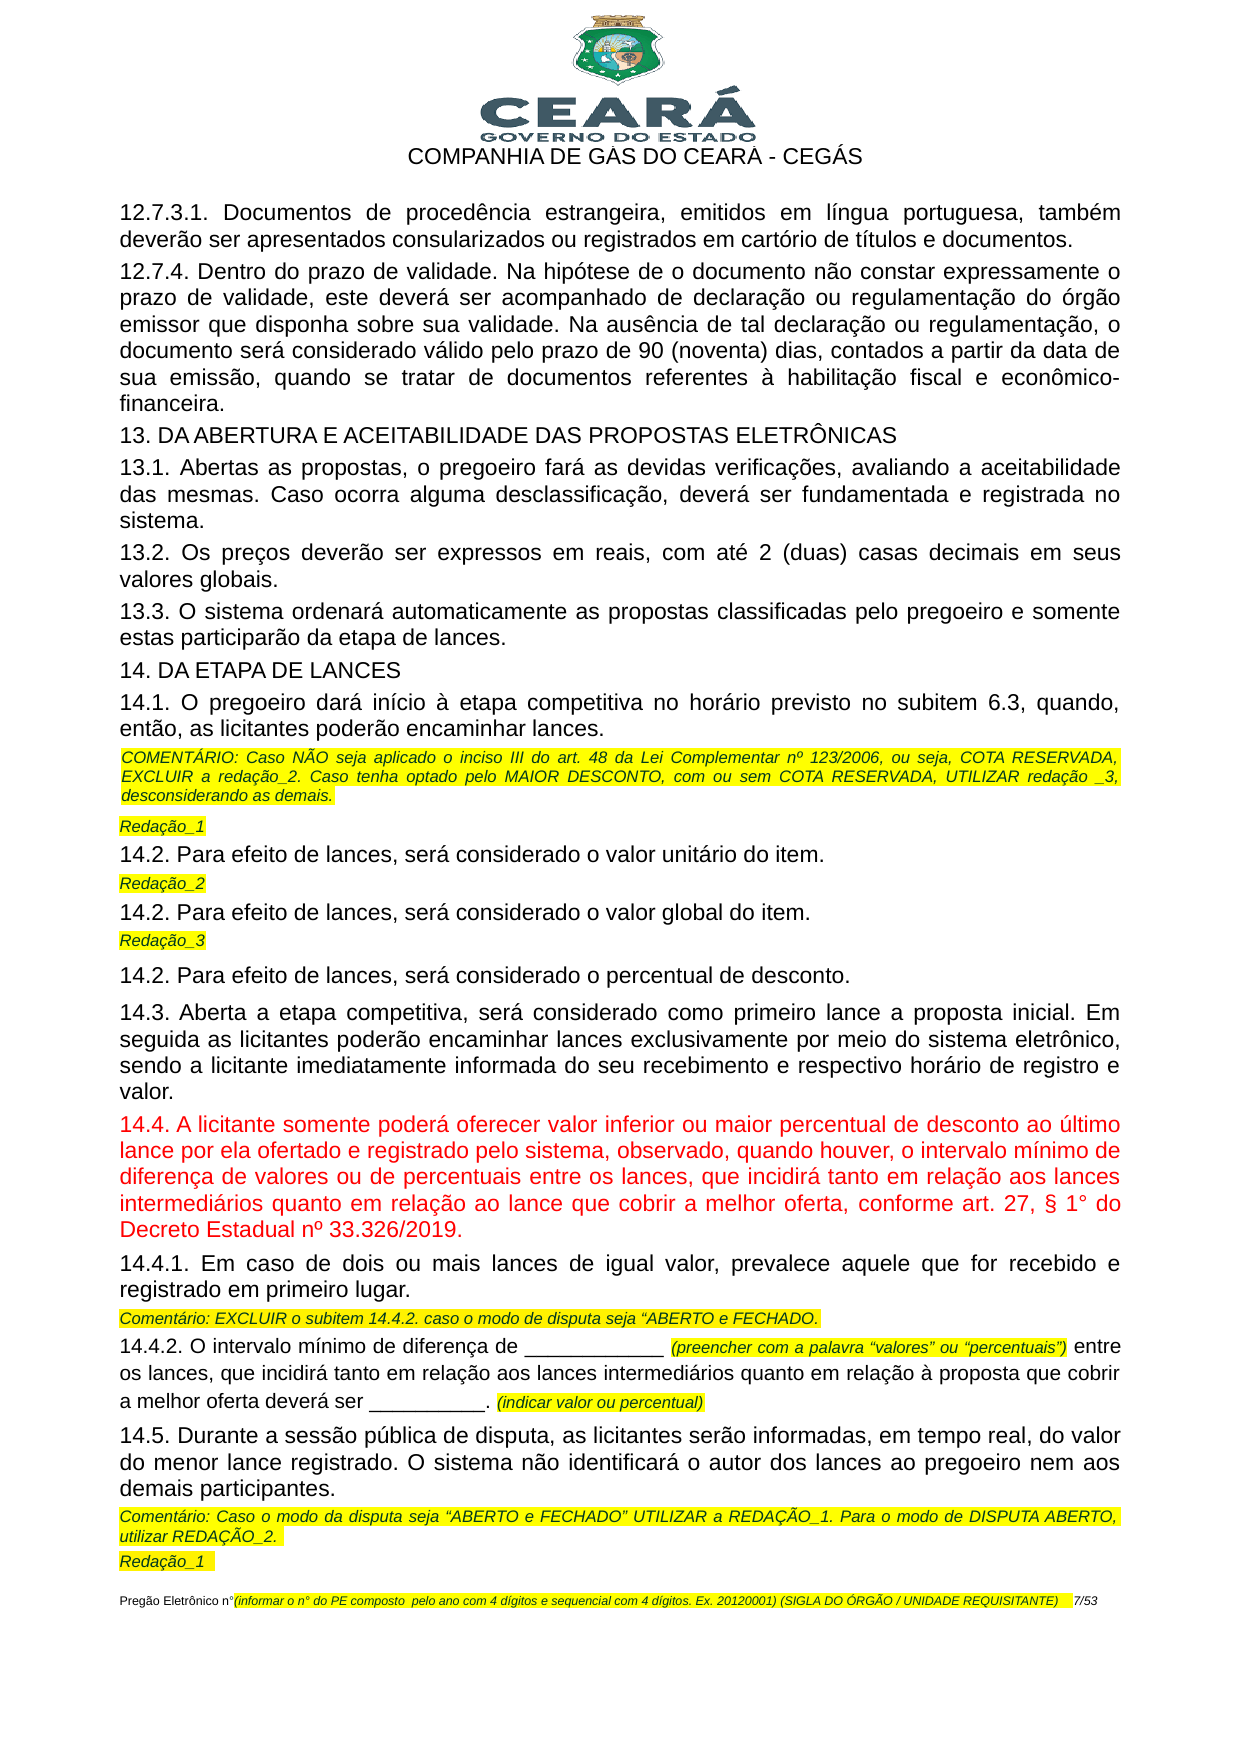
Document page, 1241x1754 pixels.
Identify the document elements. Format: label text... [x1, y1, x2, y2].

text 13.2. Os preços deverão ser expressos em reais, com até 2 (duas) casas decimais em seus valores globais. [119, 539, 1121, 592]
text 14.2. Para efeito de lances, será considerado o valor unitário do item. [119, 841, 1121, 868]
list 14.4.2. O intervalo mínimo de diferença de ____________ (preencher com a palavra “valores” ou “percentuais”) entre os lances, que incidirá tanto em relação aos lances intermediários quanto em relação à proposta que cobrir a melhor oferta deverá ser __________. (indicar valor ou percentual) [119, 1334, 1121, 1413]
picture [454, 10, 783, 146]
text COMENTÁRIO: Caso NÃO seja aplicado o inciso III do art. 48 da Lei Complementar nº 123/2006, ou seja, COTA RESERVADA, EXCLUIR a redação_2. Caso tenha optado pelo MAIOR DESCONTO, com ou sem COTA RESERVADA, UTILIZAR redação _3, desconsiderando as demais. [121, 748, 1121, 805]
text 14.2. Para efeito de lances, será considerado o percentual de desconto. [119, 962, 1121, 988]
text 13.3. O sistema ordenará automaticamente as propostas classificadas pelo pregoeiro e somente estas participarão da etapa de lances. [119, 598, 1121, 651]
text 14.2. Para efeito de lances, será considerado o valor global do item. [119, 899, 1121, 925]
text Redação_1 [119, 1551, 1121, 1571]
text Redação_2 [119, 874, 1120, 893]
text 13. DA ABERTURA E ACEITABILIDADE DAS PROPOSTAS ELETRÔNICAS [119, 422, 1121, 448]
text Redação_1 [119, 816, 1120, 836]
text 14.4.1. Em caso de dois ou mais lances de igual valor, prevalece aquele que for recebido e registrado em primeiro lugar. [119, 1250, 1121, 1303]
text 14. DA ETAPA DE LANCES [119, 657, 1121, 683]
text Comentário: EXCLUIR o subitem 14.4.2. caso o modo de disputa seja “ABERTO e FECHADO. [119, 1309, 1121, 1328]
text Redação_3 [119, 931, 1121, 950]
text 12.7.4. Dentro do prazo de validade. Na hipótese de o documento não constar expressamente o prazo de validade, este deverá ser acompanhado de declaração ou regulamentação do órgão emissor que disponha sobre sua validade. Na ausência de tal declaração ou regulamentação, o documento será considerado válido pelo prazo de 90 (noventa) dias, contados a partir da data de sua emissão, quando se tratar de documentos referentes à habilitação fiscal e econômico-financeira. [119, 258, 1121, 416]
text 14.1. O pregoeiro dará início à etapa competitiva no horário previsto no subitem 6.3, quando, então, as licitantes poderão encaminhar lances. [119, 689, 1121, 742]
text 12.7.3.1. Documentos de procedência estrangeira, emitidos em língua portuguesa, também deverão ser apresentados consularizados ou registrados em cartório de títulos e documentos. [119, 199, 1121, 252]
text 14.4. A licitante somente poderá oferecer valor inferior ou maior percentual de desconto ao último lance por ela ofertado e registrado pelo sistema, observado, quando houver, o intervalo mínimo de diferença de valores ou de percentuais entre os lances, que incidirá tanto em relação aos lances intermediários quanto em relação ao lance que cobrir a melhor oferta, conforme art. 27, § 1° do Decreto Estadual nº 33.326/2019. [119, 1111, 1121, 1242]
text Comentário: Caso o modo da disputa seja “ABERTO e FECHADO” UTILIZAR a REDAÇÃO_1. Para o modo de DISPUTA ABERTO, utilizar REDAÇÃO_2. [119, 1507, 1121, 1546]
text 14.3. Aberta a etapa competitiva, será considerado como primeiro lance a proposta inicial. Em seguida as licitantes poderão encaminhar lances exclusivamente por meio do sistema eletrônico, sendo a licitante imediatamente informada do seu recebimento e respectivo horário de registro e valor. [119, 999, 1121, 1104]
text 14.5. Durante a sessão pública de disputa, as licitantes serão informadas, em tempo real, do valor do menor lance registrado. O sistema não identificará o autor dos lances ao pregoeiro nem aos demais participantes. [119, 1422, 1121, 1501]
text 13.1. Abertas as propostas, o pregoeiro fará as devidas verificações, avaliando a aceitabilidade das mesmas. Caso ocorra alguma desclassificação, deverá ser fundamentada e registrada no sistema. [119, 454, 1121, 533]
